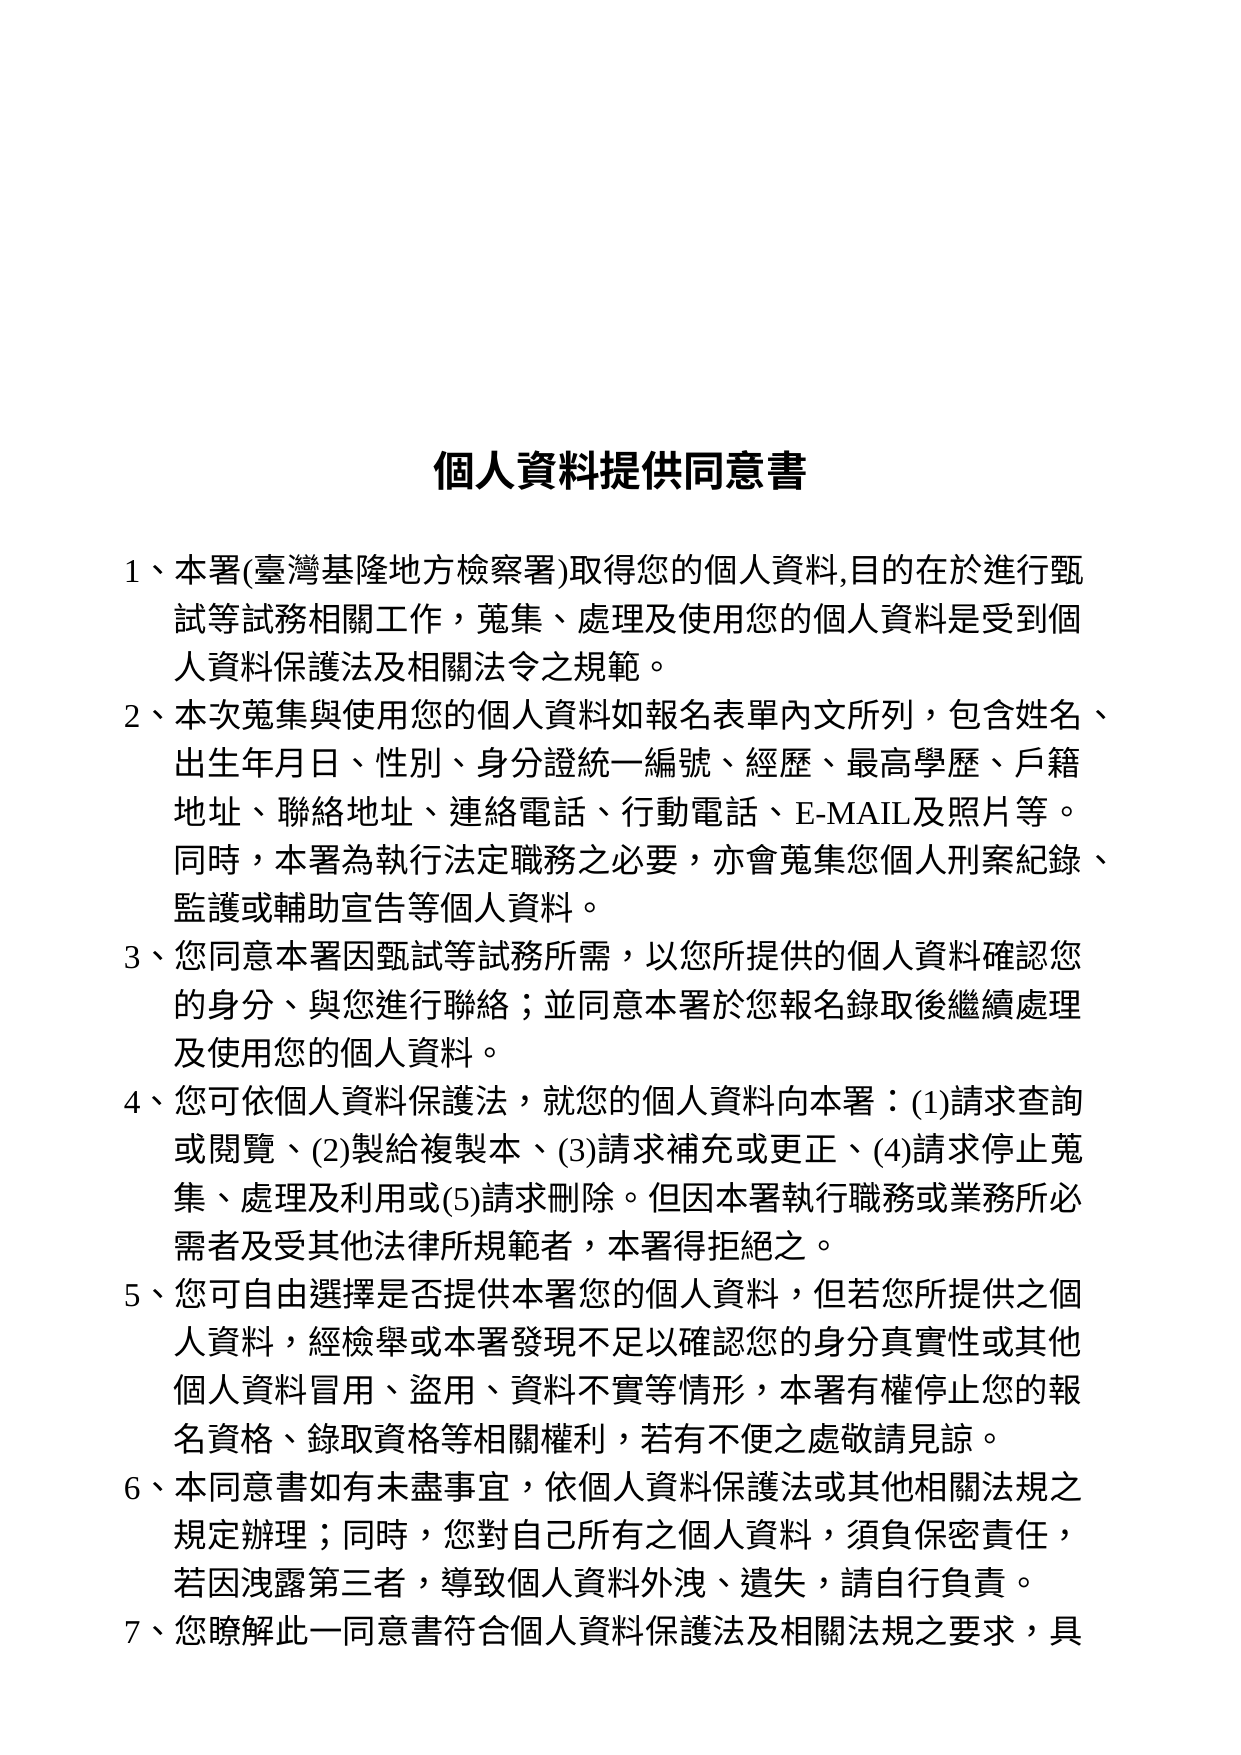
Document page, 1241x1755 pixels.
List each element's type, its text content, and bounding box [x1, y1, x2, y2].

text 個人資料提供同意書 [50, 438, 1191, 499]
text 6、本同意書如有未盡事宜，依個人資料保護法或其他相關法規之規定辦理；同時，您對自己所有之個人資料，須負保密責任，若因洩露第三者，導致個人資料外洩、遺失，請自行負責。 [124, 1461, 1084, 1605]
text 3、您同意本署因甄試等試務所需，以您所提供的個人資料確認您的身分、與您進行聯絡；並同意本署於您報名錄取後繼續處理及使用您的個人資料。 [124, 930, 1084, 1075]
text 7、您瞭解此一同意書符合個人資料保護法及相關法規之要求，具 [124, 1605, 1084, 1653]
text 2、本次蒐集與使用您的個人資料如報名表單內文所列，包含姓名、出生年月日、性別、身分證統一編號、經歷、最高學歷、戶籍地址、聯絡地址、連絡電話、行動電話、E-MAIL及照片等。同時，本署為執行法定職務之必要，亦會蒐集您個人刑案紀錄、監護或輔助宣告等個人資料。 [124, 689, 1084, 930]
text 1、本署(臺灣基隆地方檢察署)取得您的個人資料,目的在於進行甄試等試務相關工作，蒐集、處理及使用您的個人資料是受到個人資料保護法及相關法令之規範。 [124, 544, 1084, 689]
text 4、您可依個人資料保護法，就您的個人資料向本署：(1)請求查詢或閱覽、(2)製給複製本、(3)請求補充或更正、(4)請求停止蒐集、處理及利用或(5)請求刪除。但因本署執行職務或業務所必需者及受其他法律所規範者，本署得拒絕之。 [124, 1075, 1084, 1268]
text 5、您可自由選擇是否提供本署您的個人資料，但若您所提供之個人資料，經檢舉或本署發現不足以確認您的身分真實性或其他個人資料冒用、盜用、資料不實等情形，本署有權停止您的報名資格、錄取資格等相關權利，若有不便之處敬請見諒。 [124, 1268, 1084, 1461]
